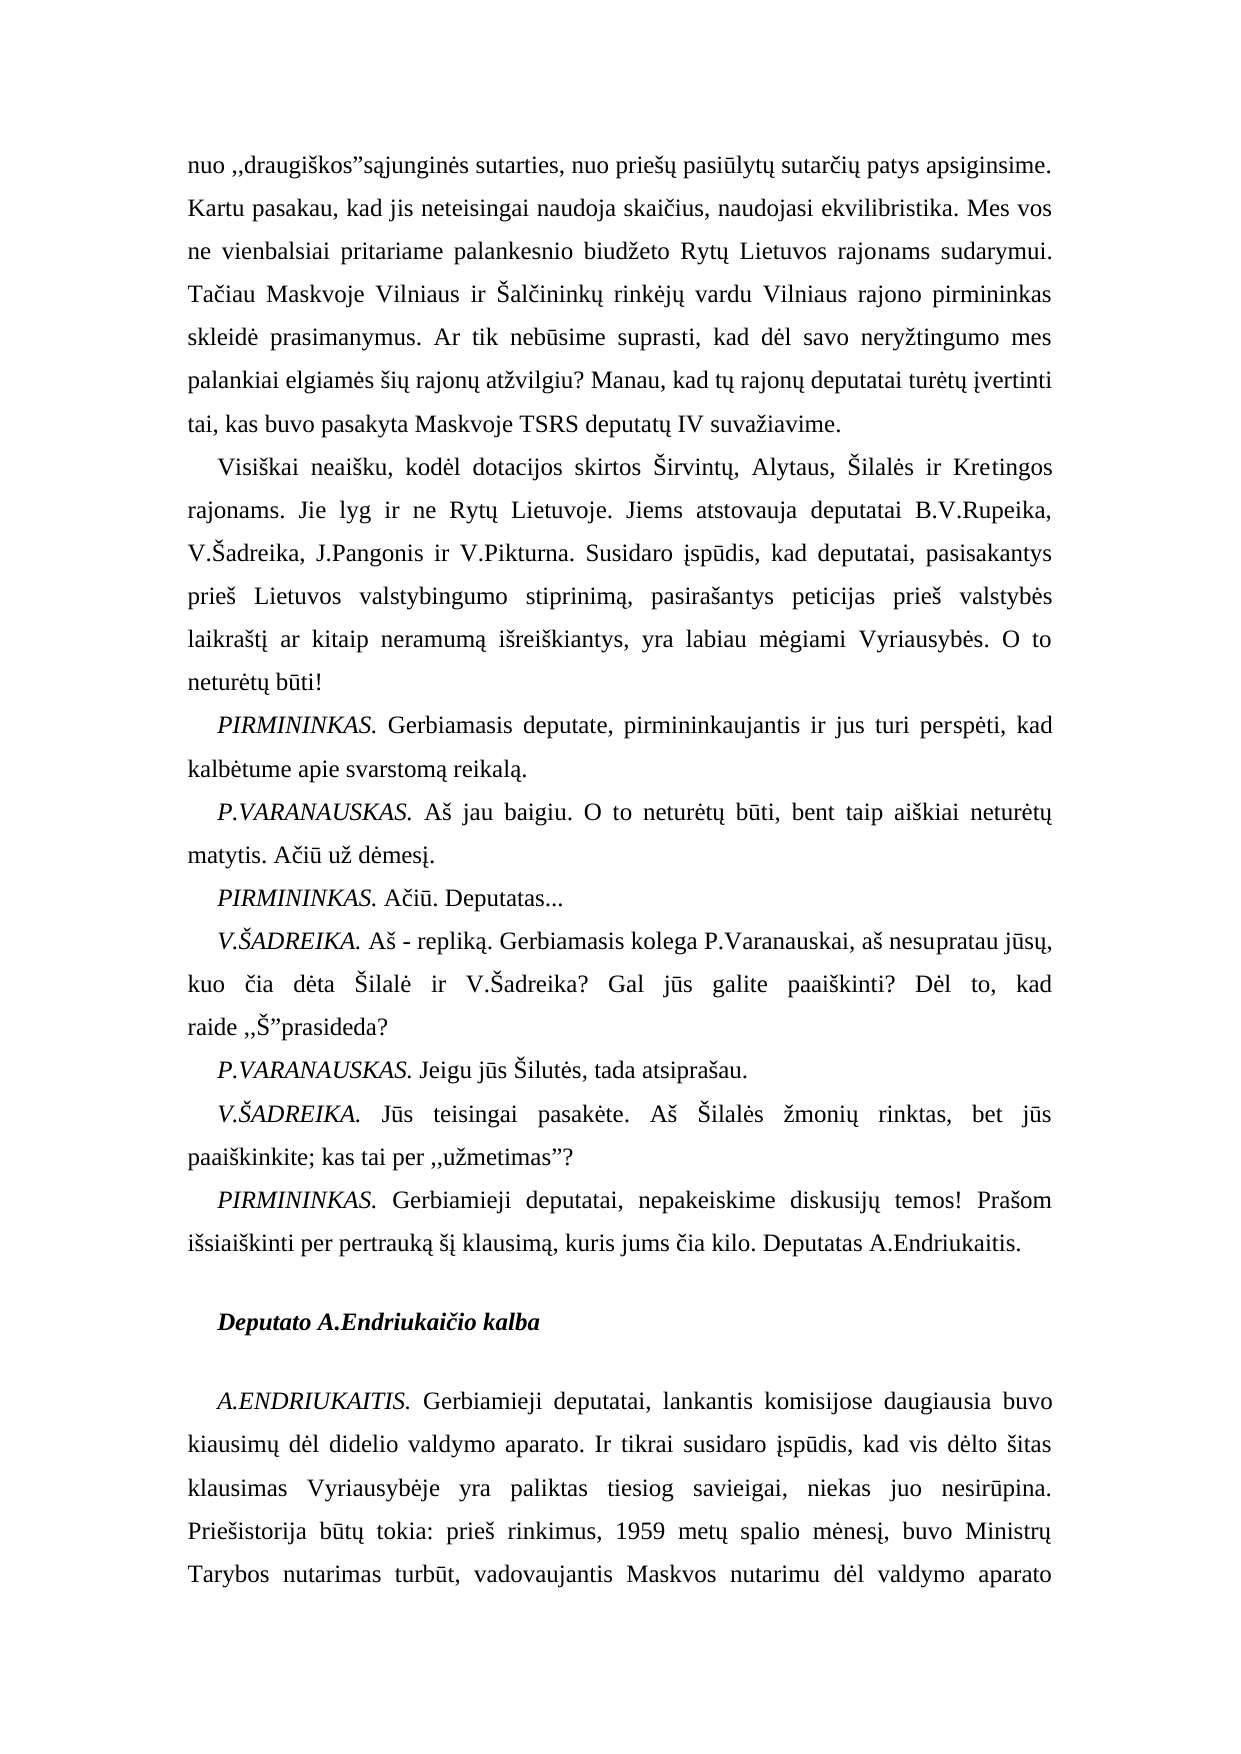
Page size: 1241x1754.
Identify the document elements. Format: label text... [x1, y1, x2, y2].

text nuo ,,draugiš­kos”sąjunginės sutarties, nuo priešų pasiūlytų sutarčių patys apsiginsime. Kartu pasakau, kad jis neteisingai naudoja skaičius, naudojasi ekvilibristika. Mes vos ne vienbalsiai pritariame palankesnio biudžeto Rytų Lietuvos rajo­nams sudarymui. Tačiau Maskvoje Vilniaus ir Šalčininkų rinkėjų vardu Vilniaus rajono pirmininkas skleidė prasimanymus. Ar tik nebūsime suprasti, kad dėl savo neryžtingumo mes palankiai elgiamės šių rajonų atžvilgiu? Manau, kad tų rajonų deputatai turėtų įvertinti tai, kas buvo pasakyta Mask­voje TSRS deputatų IV suvažiavime. [187, 150, 1053, 437]
text PIRMININKAS. Gerbiamieji deputatai, nepakeiskime diskusijų temos! Prašom išsiaiškinti per pertrauką šį klausimą, kuris jums čia kilo. Deputatas A.Endriukaitis. [187, 1185, 1053, 1257]
text V.ŠADREIKA. Aš - repliką. Gerbiamasis kolega P.Varanauskai, aš nesu­pratau jūsų, kuo čia dėta Šilalė ir V.Šadreika? Gal jūs galite paaiškinti? Dėl to, kad raide ,,Š”prasideda? [187, 926, 1053, 1041]
text PIRMININKAS. Gerbiamasis deputate, pirmininkaujantis ir jus turi per­spėti, kad kalbėtume apie svarstomą reikalą. [187, 711, 1053, 782]
text P.VARANAUSKAS. Aš jau baigiu. O to neturėtų būti, bent taip aiškiai neturėtų matytis. Ačiū už dėmesį. [187, 797, 1053, 869]
text Visiškai neaišku, kodėl dotacijos skirtos Širvintų, Alytaus, Šilalės ir Kre­tingos rajonams. Jie lyg ir ne Rytų Lietuvoje. Jiems atstovauja deputatai B.V.Rupeika, V.Šadreika, J.Pangonis ir V.Pikturna. Susidaro įspūdis, kad deputatai, pasisakantys prieš Lietuvos valstybingumo stiprinimą, pasirašan­tys peticijas prieš valstybės laikraštį ar kitaip neramumą išreiškiantys, yra labiau mėgiami Vyriausybės. O to neturėtų būti! [187, 452, 1053, 696]
text P.VARANAUSKAS. Jeigu jūs Šilutės, tada atsiprašau. [187, 1056, 1053, 1084]
text PIRMININKAS. Ačiū. Deputatas... [187, 883, 1053, 912]
text V.ŠADREIKA. Jūs teisingai pasakėte. Aš Šilalės žmonių rinktas, bet jūs paaiškinkite; kas tai per ,,užmetimas”? [187, 1099, 1053, 1171]
text A.ENDRIUKAITIS. Gerbiamieji deputatai, lankantis komisijose daugiau­sia buvo kiausimų dėl didelio valdymo aparato. Ir tikrai susidaro įspūdis, kad vis dėlto šitas klausimas Vyriausybėje yra paliktas tiesiog savieigai, niekas juo nesirūpina. Priešistorija būtų tokia: prieš rinkimus, 1959 metų spalio mėnesį, buvo Ministrų Tarybos nutarimas turbūt, vadovaujantis Maskvos nutarimu dėl valdymo aparato [187, 1386, 1053, 1588]
text Deputato A.Endriukaičio kalba [187, 1307, 1053, 1336]
